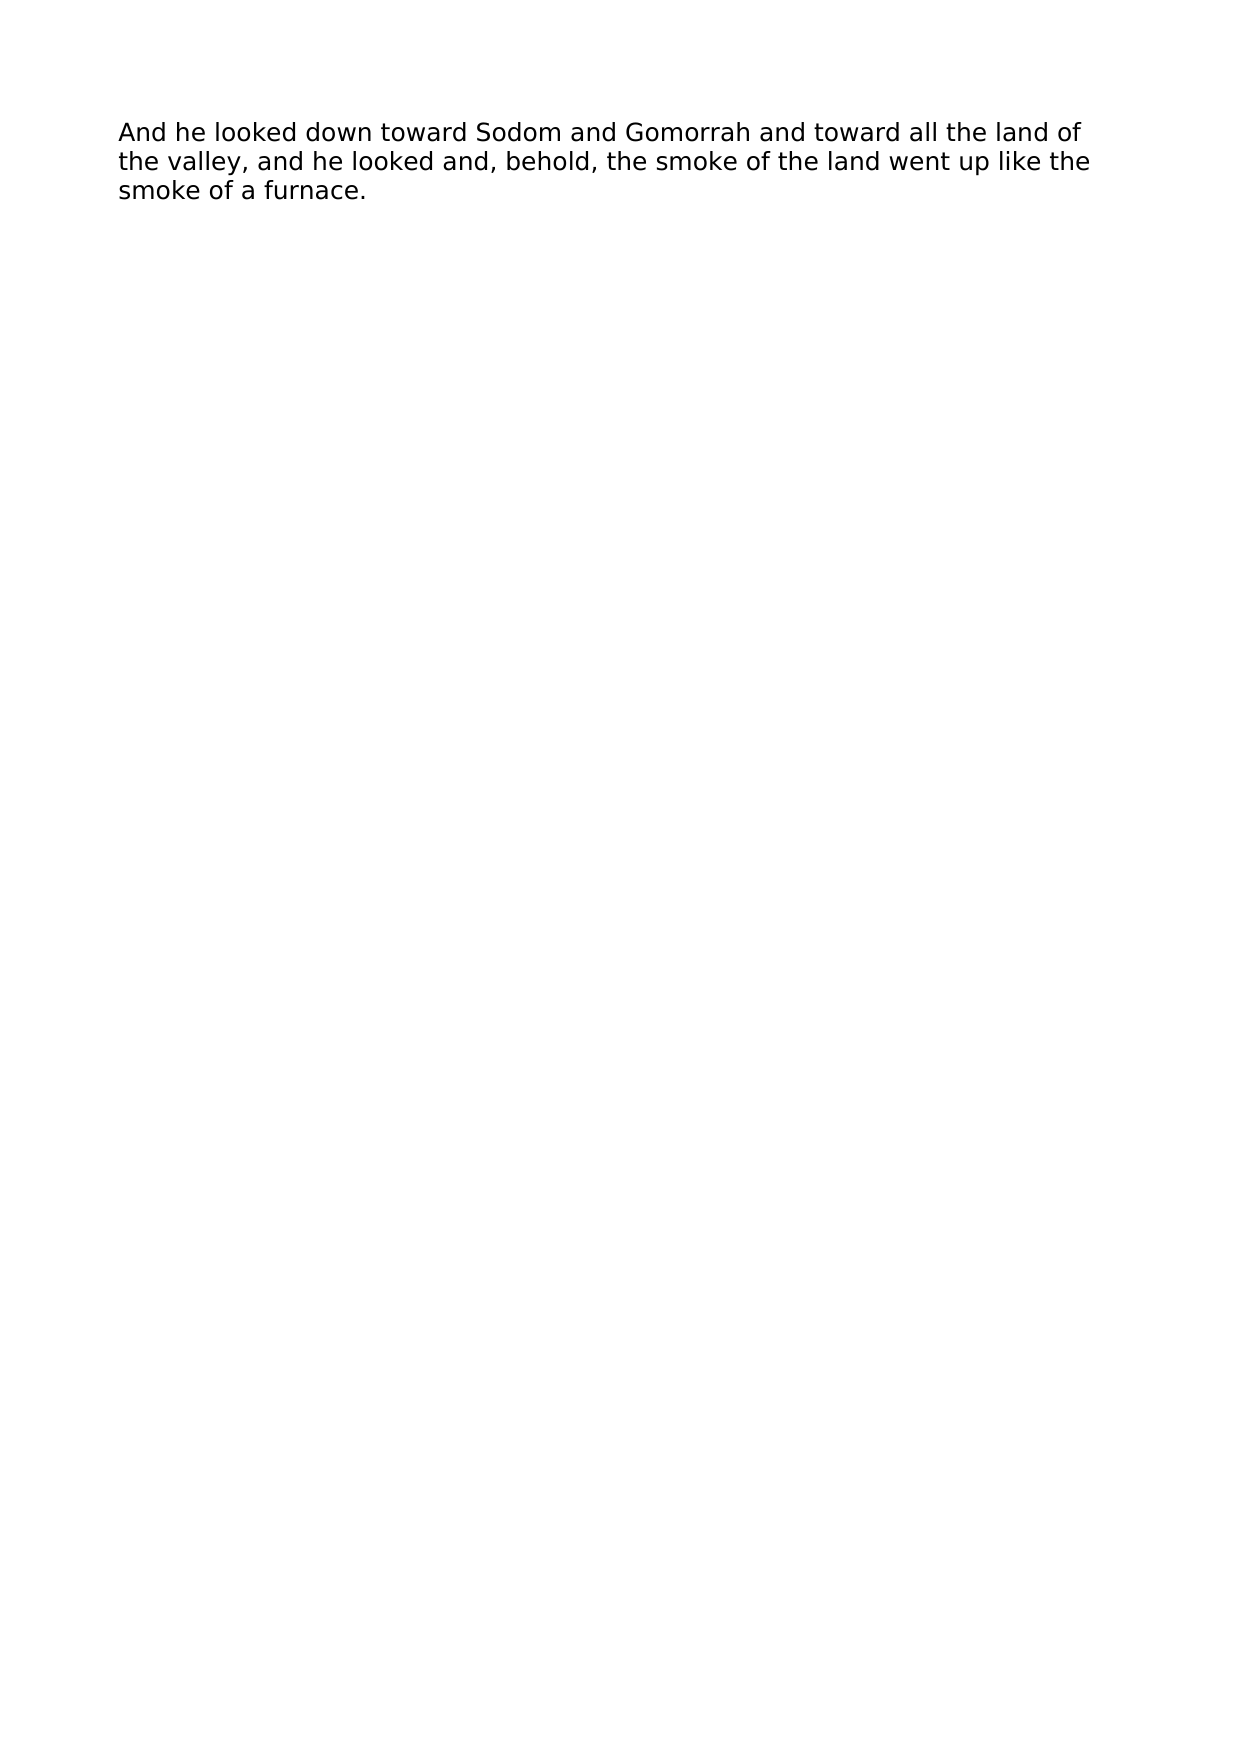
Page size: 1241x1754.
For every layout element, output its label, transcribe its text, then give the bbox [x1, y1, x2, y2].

text And he looked down toward Sodom and Gomorrah and toward all the land of the valley, and he looked and, behold, the smoke of the land went up like the smoke of a furnace. [118, 118, 1122, 206]
